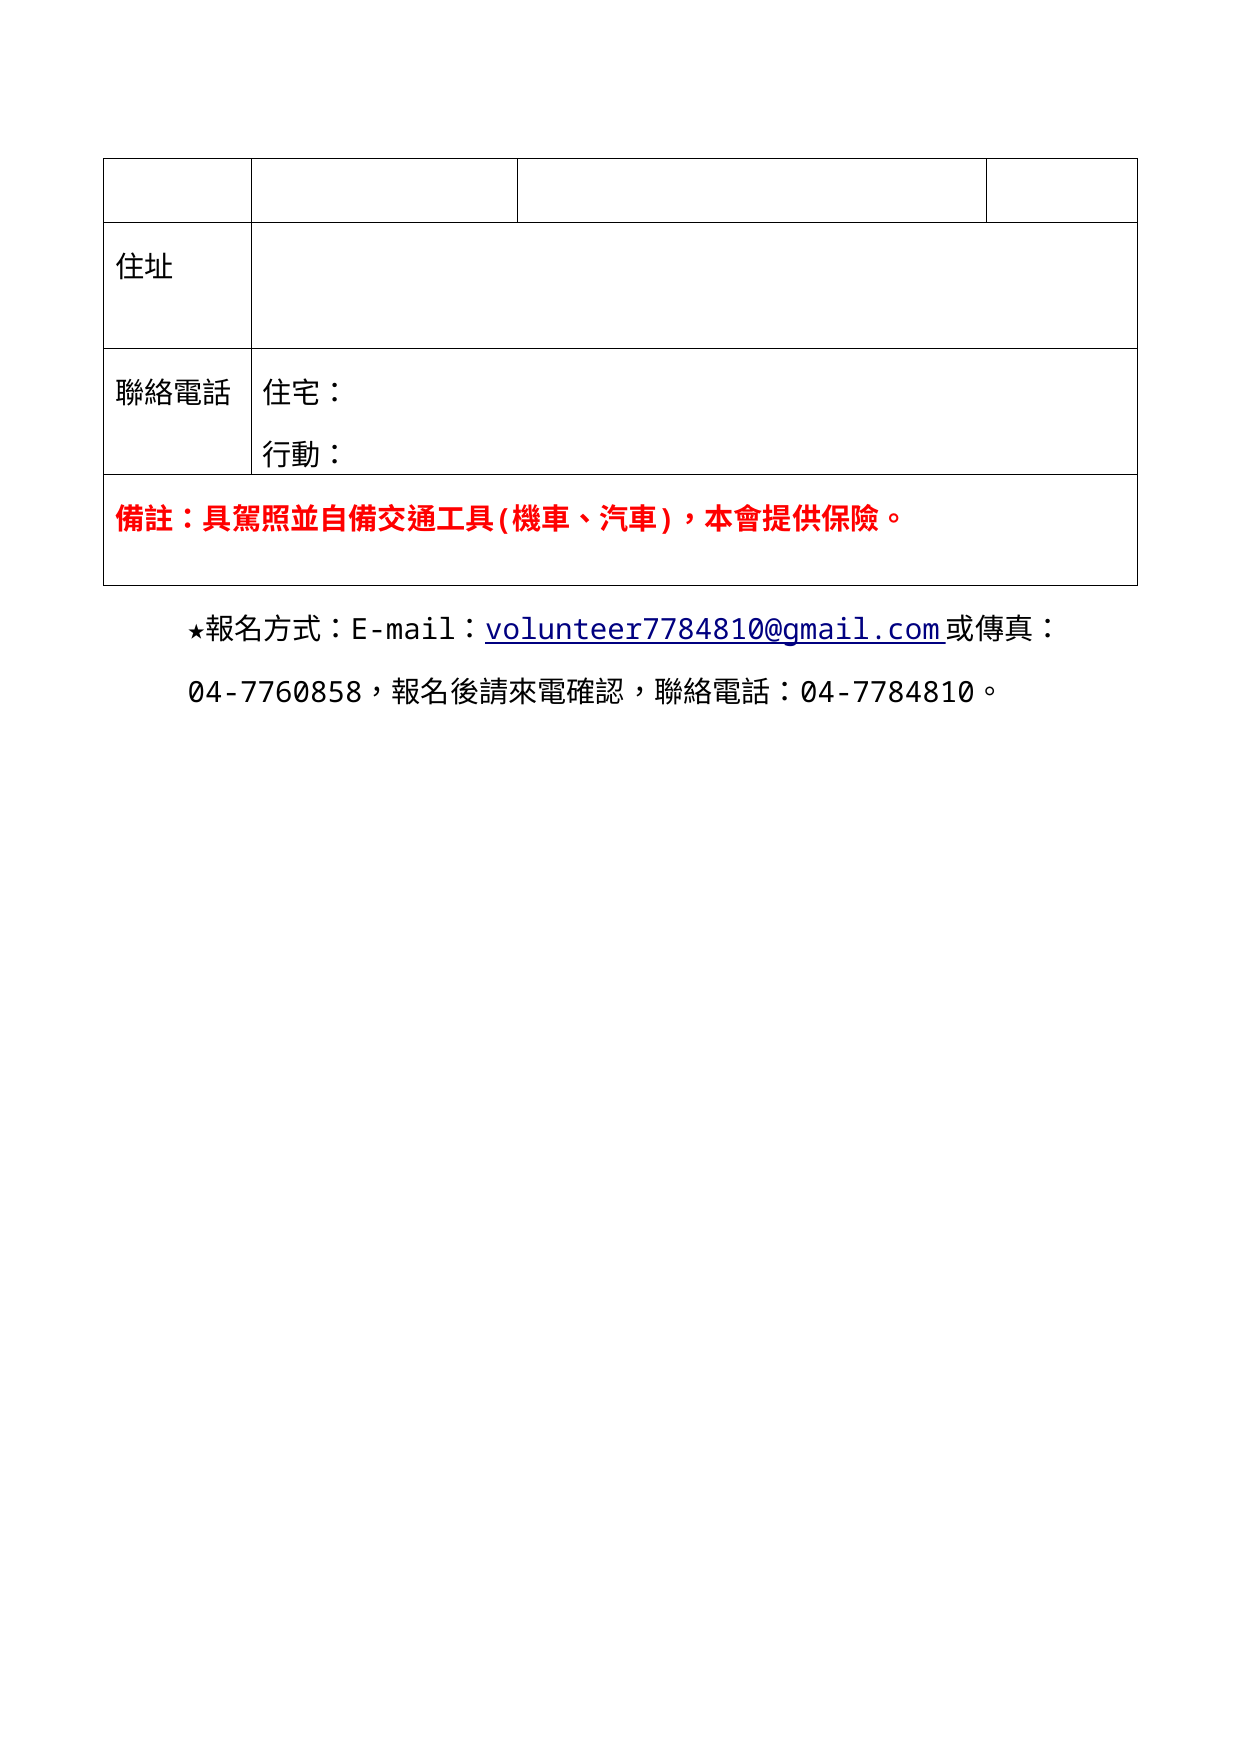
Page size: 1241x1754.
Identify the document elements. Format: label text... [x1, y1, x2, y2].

table_cell [987, 159, 1137, 222]
table_cell [518, 159, 986, 222]
table_cell [252, 223, 1137, 348]
table_header [104, 159, 251, 222]
table_cell 備註：具駕照並自備交通工具(機車、汽車)，本會提供保險。 [104, 475, 1137, 584]
table_cell 住宅： 行動： [252, 349, 1137, 474]
table_cell [252, 159, 517, 222]
text ★報名方式：E-mail：volunteer7784810@gmail.com或傳真：04-7760858，報名後請來電確認，聯絡電話：04-7784810。 [187, 586, 1053, 711]
table_cell 住址 [104, 223, 251, 348]
table_cell 聯絡電話 [104, 349, 251, 474]
